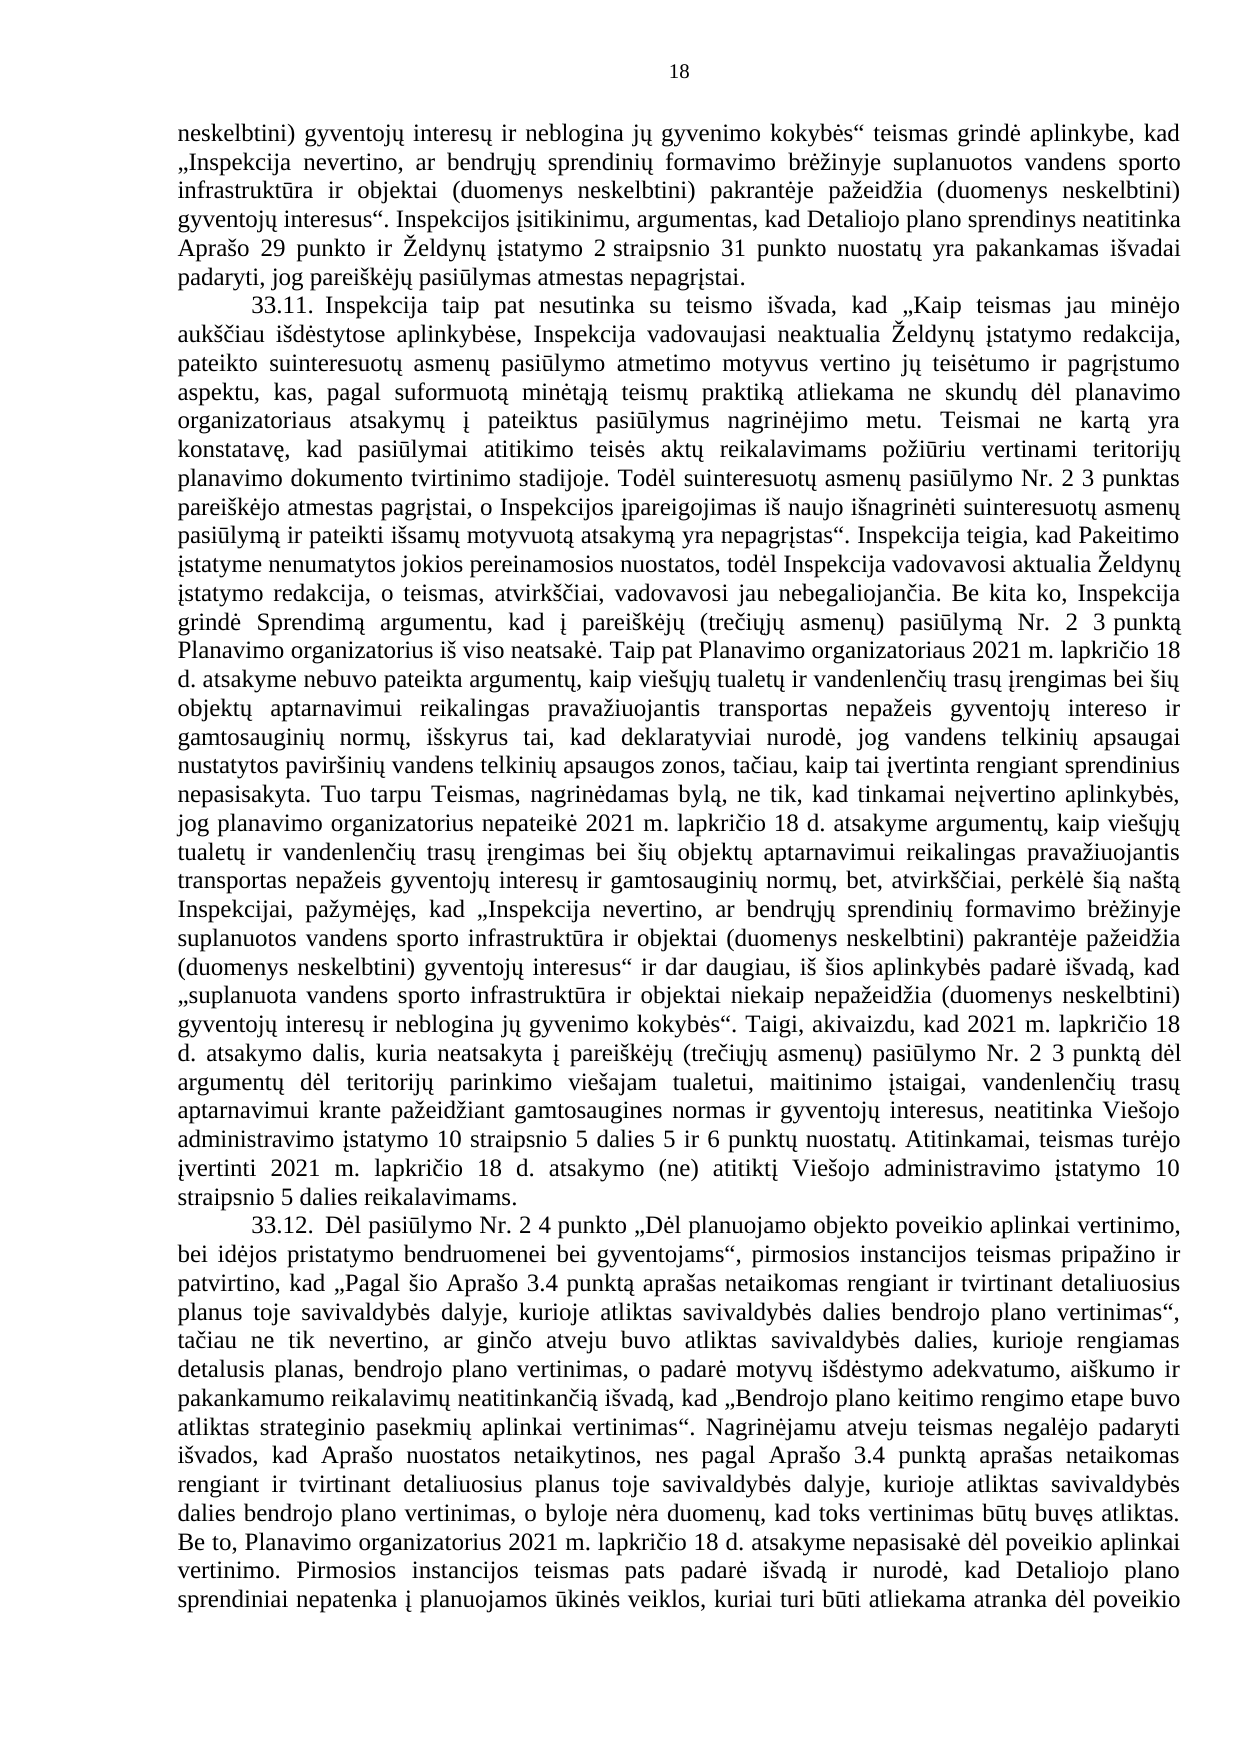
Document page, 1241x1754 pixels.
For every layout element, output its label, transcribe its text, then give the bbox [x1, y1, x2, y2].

text neskelbtini) gyventojų interesų ir neblogina jų gyvenimo kokybės“ teismas grindė aplinkybe, kad „Inspekcija nevertino, ar bendrųjų sprendinių formavimo brėžinyje suplanuotos vandens sporto infrastruktūra ir objektai (duomenys neskelbtini) pakrantėje pažeidžia (duomenys neskelbtini) gyventojų interesus“. Inspekcijos įsitikinimu, argumentas, kad Detaliojo plano sprendinys neatitinka Aprašo 29 punkto ir Želdynų įstatymo 2 straipsnio 31 punkto nuostatų yra pakankamas išvadai padaryti, jog pareiškėjų pasiūlymas atmestas nepagrįstai. [177, 118, 1181, 291]
text 33.11. Inspekcija taip pat nesutinka su teismo išvada, kad „Kaip teismas jau minėjo aukščiau išdėstytose aplinkybėse, Inspekcija vadovaujasi neaktualia Želdynų įstatymo redakcija, pateikto suinteresuotų asmenų pasiūlymo atmetimo motyvus vertino jų teisėtumo ir pagrįstumo aspektu, kas, pagal suformuotą minėtąją teismų praktiką atliekama ne skundų dėl planavimo organizatoriaus atsakymų į pateiktus pasiūlymus nagrinėjimo metu. Teismai ne kartą yra konstatavę, kad pasiūlymai atitikimo teisės aktų reikalavimams požiūriu vertinami teritorijų planavimo dokumento tvirtinimo stadijoje. Todėl suinteresuotų asmenų pasiūlymo Nr. 2 3 punktas pareiškėjo atmestas pagrįstai, o Inspekcijos įpareigojimas iš naujo išnagrinėti suinteresuotų asmenų pasiūlymą ir pateikti išsamų motyvuotą atsakymą yra nepagrįstas“. Inspekcija teigia, kad Pakeitimo įstatyme nenumatytos jokios pereinamosios nuostatos, todėl Inspekcija vadovavosi aktualia Želdynų įstatymo redakcija, o teismas, atvirkščiai, vadovavosi jau nebegaliojančia. Be kita ko, Inspekcija grindė Sprendimą argumentu, kad į pareiškėjų (trečiųjų asmenų) pasiūlymą Nr. 2 3 punktą Planavimo organizatorius iš viso neatsakė. Taip pat Planavimo organizatoriaus 2021 m. lapkričio 18 d. atsakyme nebuvo pateikta argumentų, kaip viešųjų tualetų ir vandenlenčių trasų įrengimas bei šių objektų aptarnavimui reikalingas pravažiuojantis transportas nepažeis gyventojų intereso ir gamtosauginių normų, išskyrus tai, kad deklaratyviai nurodė, jog vandens telkinių apsaugai nustatytos paviršinių vandens telkinių apsaugos zonos, tačiau, kaip tai įvertinta rengiant sprendinius nepasisakyta. Tuo tarpu Teismas, nagrinėdamas bylą, ne tik, kad tinkamai neįvertino aplinkybės, jog planavimo organizatorius nepateikė 2021 m. lapkričio 18 d. atsakyme argumentų, kaip viešųjų tualetų ir vandenlenčių trasų įrengimas bei šių objektų aptarnavimui reikalingas pravažiuojantis transportas nepažeis gyventojų interesų ir gamtosauginių normų, bet, atvirkščiai, perkėlė šią naštą Inspekcijai, pažymėjęs, kad „Inspekcija nevertino, ar bendrųjų sprendinių formavimo brėžinyje suplanuotos vandens sporto infrastruktūra ir objektai (duomenys neskelbtini) pakrantėje pažeidžia (duomenys neskelbtini) gyventojų interesus“ ir dar daugiau, iš šios aplinkybės padarė išvadą, kad „suplanuota vandens sporto infrastruktūra ir objektai niekaip nepažeidžia (duomenys neskelbtini) gyventojų interesų ir neblogina jų gyvenimo kokybės“. Taigi, akivaizdu, kad 2021 m. lapkričio 18 d. atsakymo dalis, kuria neatsakyta į pareiškėjų (trečiųjų asmenų) pasiūlymo Nr. 2 3 punktą dėl argumentų dėl teritorijų parinkimo viešajam tualetui, maitinimo įstaigai, vandenlenčių trasų aptarnavimui krante pažeidžiant gamtosaugines normas ir gyventojų interesus, neatitinka Viešojo administravimo įstatymo 10 straipsnio 5 dalies 5 ir 6 punktų nuostatų. Atitinkamai, teismas turėjo įvertinti 2021 m. lapkričio 18 d. atsakymo (ne) atitiktį Viešojo administravimo įstatymo 10 straipsnio 5 dalies reikalavimams. [177, 291, 1181, 1211]
text 33.12. Dėl pasiūlymo Nr. 2 4 punkto „Dėl planuojamo objekto poveikio aplinkai vertinimo, bei idėjos pristatymo bendruomenei bei gyventojams“, pirmosios instancijos teismas pripažino ir patvirtino, kad „Pagal šio Aprašo 3.4 punktą aprašas netaikomas rengiant ir tvirtinant detaliuosius planus toje savivaldybės dalyje, kurioje atliktas savivaldybės dalies bendrojo plano vertinimas“, tačiau ne tik nevertino, ar ginčo atveju buvo atliktas savivaldybės dalies, kurioje rengiamas detalusis planas, bendrojo plano vertinimas, o padarė motyvų išdėstymo adekvatumo, aiškumo ir pakankamumo reikalavimų neatitinkančią išvadą, kad „Bendrojo plano keitimo rengimo etape buvo atliktas strateginio pasekmių aplinkai vertinimas“. Nagrinėjamu atveju teismas negalėjo padaryti išvados, kad Aprašo nuostatos netaikytinos, nes pagal Aprašo 3.4 punktą aprašas netaikomas rengiant ir tvirtinant detaliuosius planus toje savivaldybės dalyje, kurioje atliktas savivaldybės dalies bendrojo plano vertinimas, o byloje nėra duomenų, kad toks vertinimas būtų buvęs atliktas. Be to, Planavimo organizatorius 2021 m. lapkričio 18 d. atsakyme nepasisakė dėl poveikio aplinkai vertinimo. Pirmosios instancijos teismas pats padarė išvadą ir nurodė, kad Detaliojo plano sprendiniai nepatenka į planuojamos ūkinės veiklos, kuriai turi būti atliekama atranka dėl poveikio [177, 1211, 1181, 1613]
